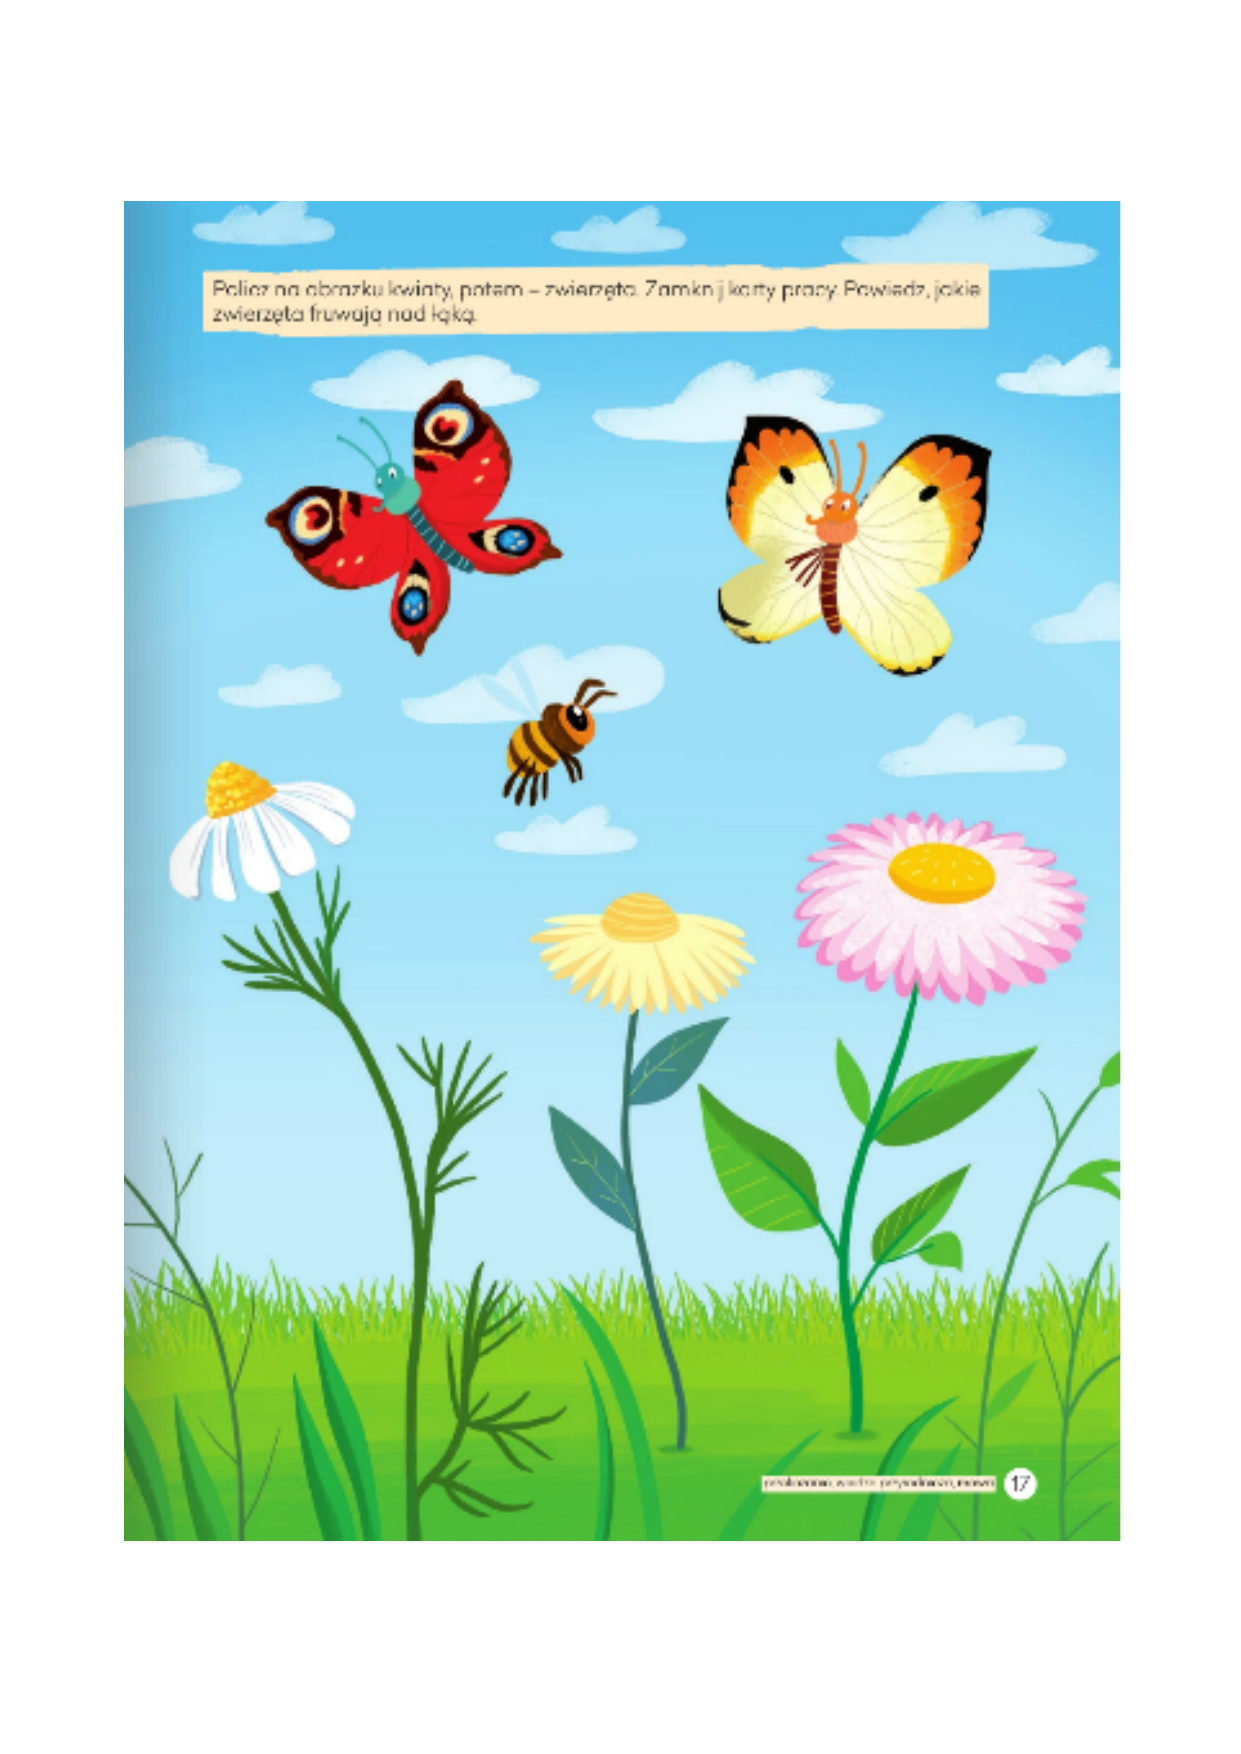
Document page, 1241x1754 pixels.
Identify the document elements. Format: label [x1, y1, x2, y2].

picture [124, 201, 1121, 1541]
